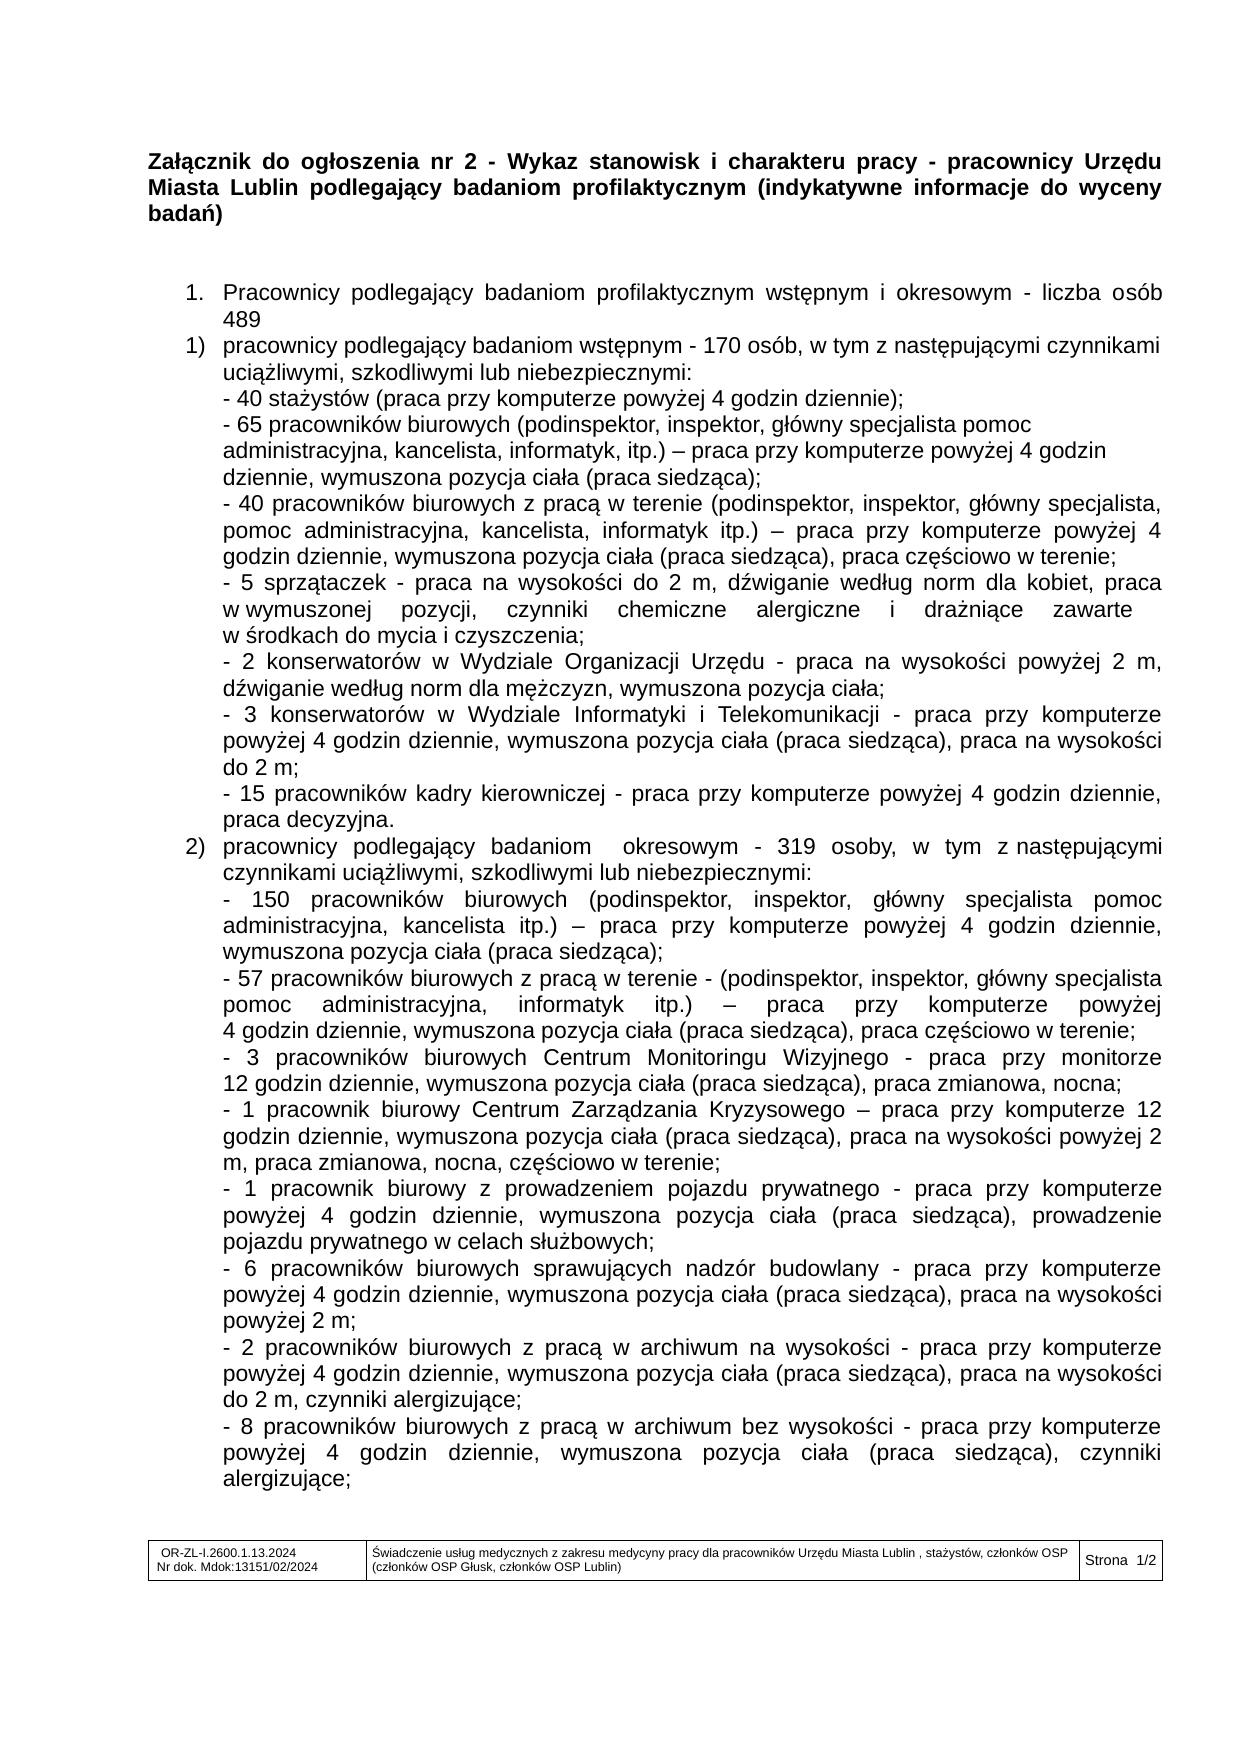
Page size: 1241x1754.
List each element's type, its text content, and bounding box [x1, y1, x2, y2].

list - 2 pracowników biurowych z pracą w archiwum na wysokości - praca przy komputerze powyżej 4 godzin dziennie, wymuszona pozycja ciała (praca siedząca), praca na wysokości do 2 m, czynniki alergizujące; [185, 1333, 1162, 1413]
list pracownicy podlegający badaniom okresowym - 319 osoby, w tym z następującymi czynnikami uciążliwymi, szkodliwymi lub niebezpiecznymi: [185, 833, 1162, 886]
list - 2 konserwatorów w Wydziale Organizacji Urzędu - praca na wysokości powyżej 2 m, dźwiganie według norm dla mężczyzn, wymuszona pozycja ciała; [185, 648, 1162, 701]
list - 1 pracownik biurowy z prowadzeniem pojazdu prywatnego - praca przy komputerze powyżej 4 godzin dziennie, wymuszona pozycja ciała (praca siedząca), prowadzenie pojazdu prywatnego w celach służbowych; [185, 1175, 1162, 1254]
list - 15 pracowników kadry kierowniczej - praca przy komputerze powyżej 4 godzin dziennie, praca decyzyjna. [185, 780, 1162, 833]
list - 1 pracownik biurowy Centrum Zarządzania Kryzysowego – praca przy komputerze 12 godzin dziennie, wymuszona pozycja ciała (praca siedząca), praca na wysokości powyżej 2 m, praca zmianowa, nocna, częściowo w terenie; [185, 1096, 1162, 1175]
list - 150 pracowników biurowych (podinspektor, inspektor, główny specjalista pomoc administracyjna, kancelista itp.) – praca przy komputerze powyżej 4 godzin dziennie, wymuszona pozycja ciała (praca siedząca); [185, 886, 1162, 964]
list - 3 pracowników biurowych Centrum Monitoringu Wizyjnego - praca przy monitorze 12 godzin dziennie, wymuszona pozycja ciała (praca siedząca), praca zmianowa, nocna; [185, 1044, 1162, 1096]
list - 3 konserwatorów w Wydziale Informatyki i Telekomunikacji - praca przy komputerze powyżej 4 godzin dziennie, wymuszona pozycja ciała (praca siedząca), praca na wysokości do 2 m; [185, 701, 1162, 780]
list - 57 pracowników biurowych z pracą w terenie - (podinspektor, inspektor, główny specjalista pomoc administracyjna, informatyk itp.) – praca przy komputerze powyżej 4 godzin dziennie, wymuszona pozycja ciała (praca siedząca), praca częściowo w terenie; [185, 964, 1162, 1044]
text Załącznik do ogłoszenia nr 2 - Wykaz stanowisk i charakteru pracy - pracownicy Urzędu Miasta Lublin podlegający badaniom profilaktycznym (indykatywne informacje do wyceny badań) [148, 148, 1162, 227]
list - 6 pracowników biurowych sprawujących nadzór budowlany - praca przy komputerze powyżej 4 godzin dziennie, wymuszona pozycja ciała (praca siedząca), praca na wysokości powyżej 2 m; [185, 1254, 1162, 1333]
list - 8 pracowników biurowych z pracą w archiwum bez wysokości - praca przy komputerze powyżej 4 godzin dziennie, wymuszona pozycja ciała (praca siedząca), czynniki alergizujące; [185, 1413, 1162, 1492]
list - 40 pracowników biurowych z pracą w terenie (podinspektor, inspektor, główny specjalista, pomoc administracyjna, kancelista, informatyk itp.) – praca przy komputerze powyżej 4 godzin dziennie, wymuszona pozycja ciała (praca siedząca), praca częściowo w terenie; [185, 490, 1162, 569]
list Pracownicy podlegający badaniom profilaktycznym wstępnym i okresowym - liczba osób 489 [185, 279, 1162, 332]
list - 5 sprzątaczek - praca na wysokości do 2 m, dźwiganie według norm dla kobiet, praca w wymuszonej pozycji, czynniki chemiczne alergiczne i drażniące zawarte w środkach do mycia i czyszczenia; [185, 569, 1162, 648]
list pracownicy podlegający badaniom wstępnym - 170 osób, w tym z następującymi czynnikami uciążliwymi, szkodliwymi lub niebezpiecznymi: - 40 stażystów (praca przy komputerze powyżej 4 godzin dziennie); - 65 pracowników biurowych (podinspektor, inspektor, główny specjalista pomoc administracyjna, kancelista, informatyk, itp.) – praca przy komputerze powyżej 4 godzin dziennie, wymuszona pozycja ciała (praca siedząca); [185, 332, 1162, 490]
